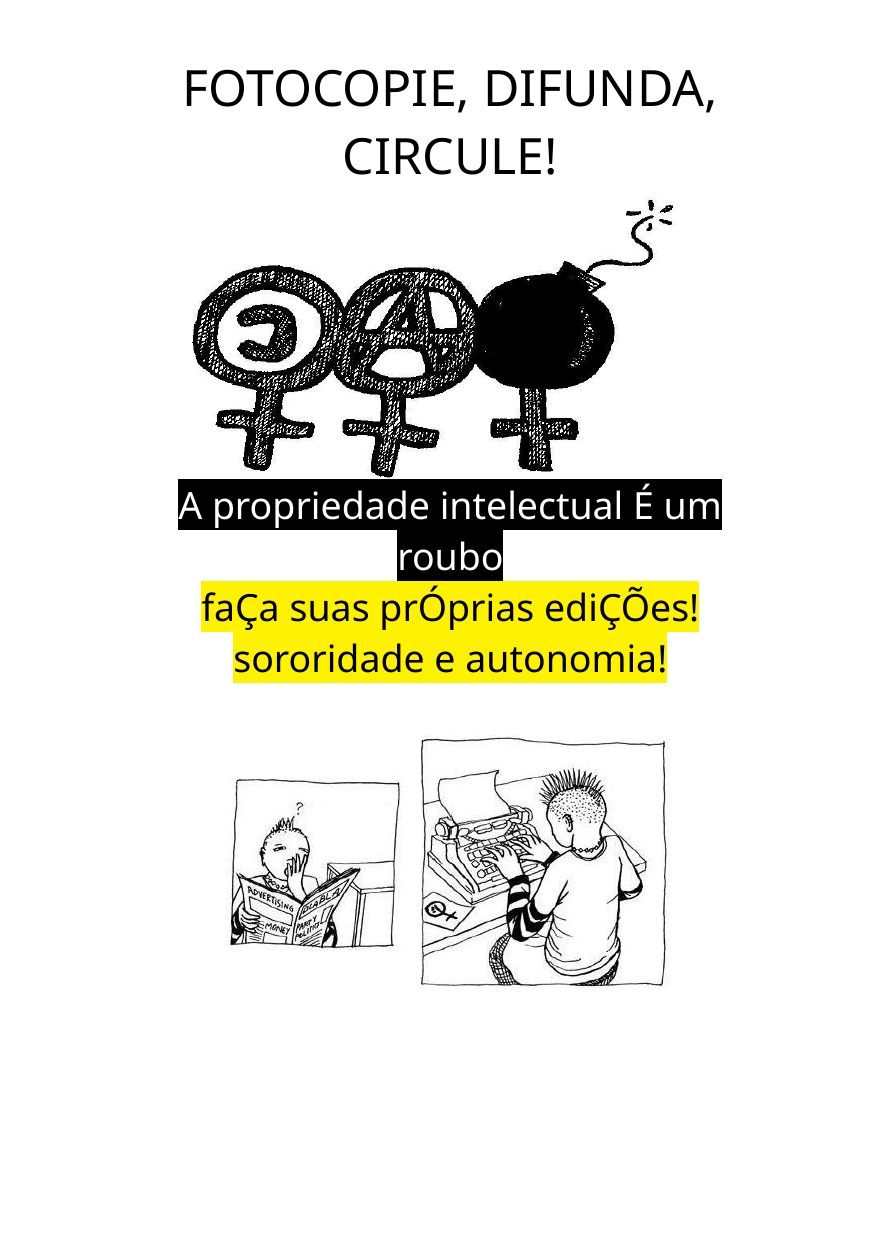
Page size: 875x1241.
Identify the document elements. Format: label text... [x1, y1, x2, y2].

text A propriedade intelectual É um roubo [135, 189, 765, 581]
text sororidade e autonomia! [135, 632, 765, 734]
text FOTOCOPIE, DIFUNDA, CIRCULE! [135, 53, 765, 189]
picture [185, 196, 678, 479]
picture [221, 734, 683, 994]
text faÇa suas prÓprias ediÇÕes! [135, 581, 765, 632]
